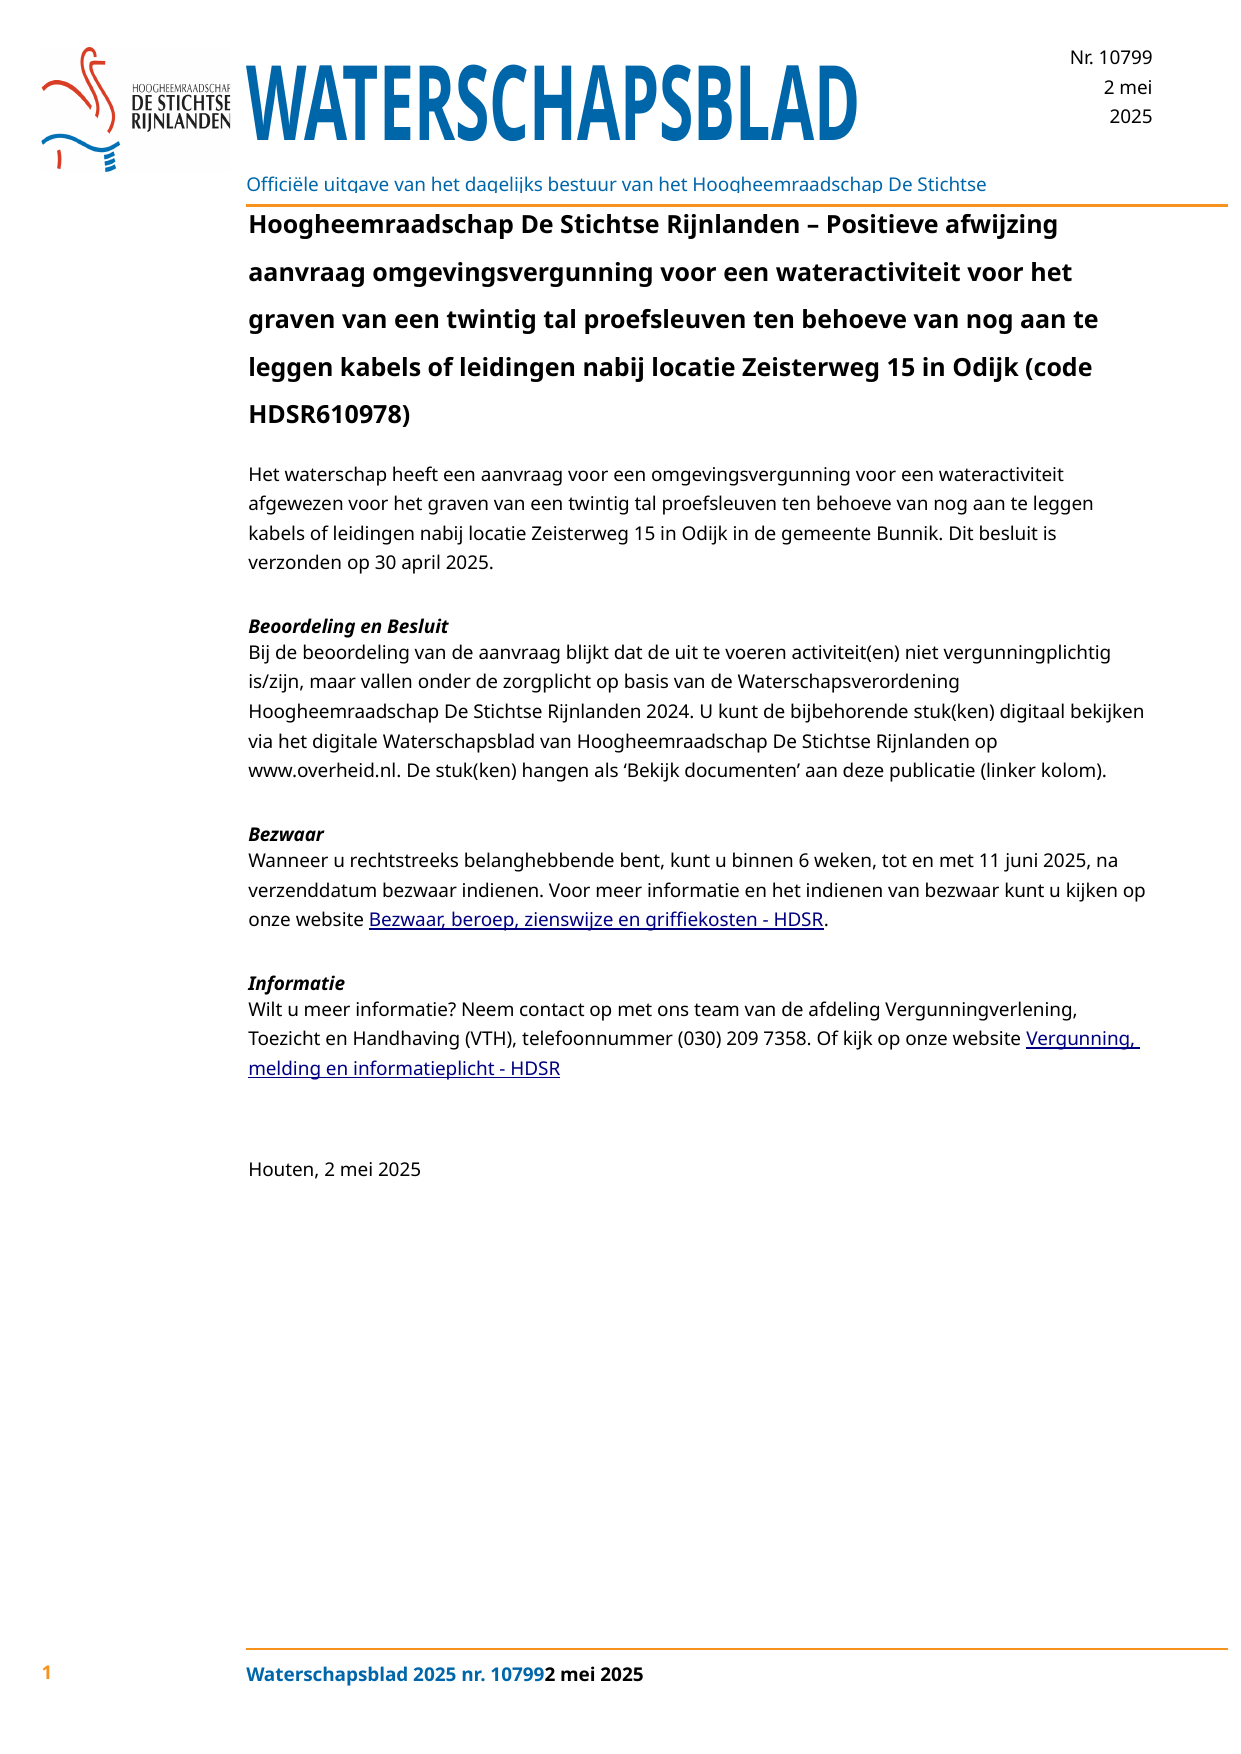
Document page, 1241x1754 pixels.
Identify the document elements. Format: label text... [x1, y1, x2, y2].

text Wanneer u rechtstreeks belanghebbende bent, kunt u binnen 6 weken, tot en met 11 juni 2025, na verzenddatum bezwaar indienen. Voor meer informatie en het indienen van bezwaar kunt u kijken op onze website Bezwaar, beroep, zienswijze en griffiekosten - HDSR. [248, 847, 1152, 932]
text Bij de beoordeling van de aanvraag blijkt dat de uit te voeren activiteit(en) niet vergunningplichtig is/zijn, maar vallen onder de zorgplicht op basis van de Waterschapsverordening Hoogheemraadschap De Stichtse Rijnlanden 2024. U kunt de bijbehorende stuk(ken) digitaal bekijken via het digitale Waterschapsblad van Hoogheemraadschap De Stichtse Rijnlanden op www.overheid.nl. De stuk(ken) hangen als ‘Bekijk documenten’ aan deze publicatie (linker kolom). [248, 639, 1152, 783]
text Bezwaar [248, 821, 1152, 847]
text Hoogheemraadschap De Stichtse Rijnlanden – Positieve afwijzing aanvraag omgevingsvergunning voor een wateractiviteit voor het graven van een twintig tal proefsleuven ten behoeve van nog aan te leggen kabels of leidingen nabij locatie Zeisterweg 15 in Odijk (code HDSR610978) [248, 207, 1152, 431]
text Het waterschap heeft een aanvraag voor een omgevingsvergunning voor een wateractiviteit afgewezen voor het graven van een twintig tal proefsleuven ten behoeve van nog aan te leggen kabels of leidingen nabij locatie Zeisterweg 15 in Odijk in de gemeente Bunnik. Dit besluit is verzonden op 30 april 2025. [248, 461, 1152, 575]
text Informatie [248, 970, 1152, 996]
picture [41, 47, 231, 172]
text Houten, 2 mei 2025 [248, 1156, 1152, 1182]
text Beoordeling en Besluit [248, 613, 1152, 639]
text Wilt u meer informatie? Neem contact op met ons team van de afdeling Vergunningverlening, Toezicht en Handhaving (VTH), telefoonnummer (030) 209 7358. Of kijk op onze website Vergunning, melding en informatieplicht - HDSR [248, 996, 1152, 1081]
